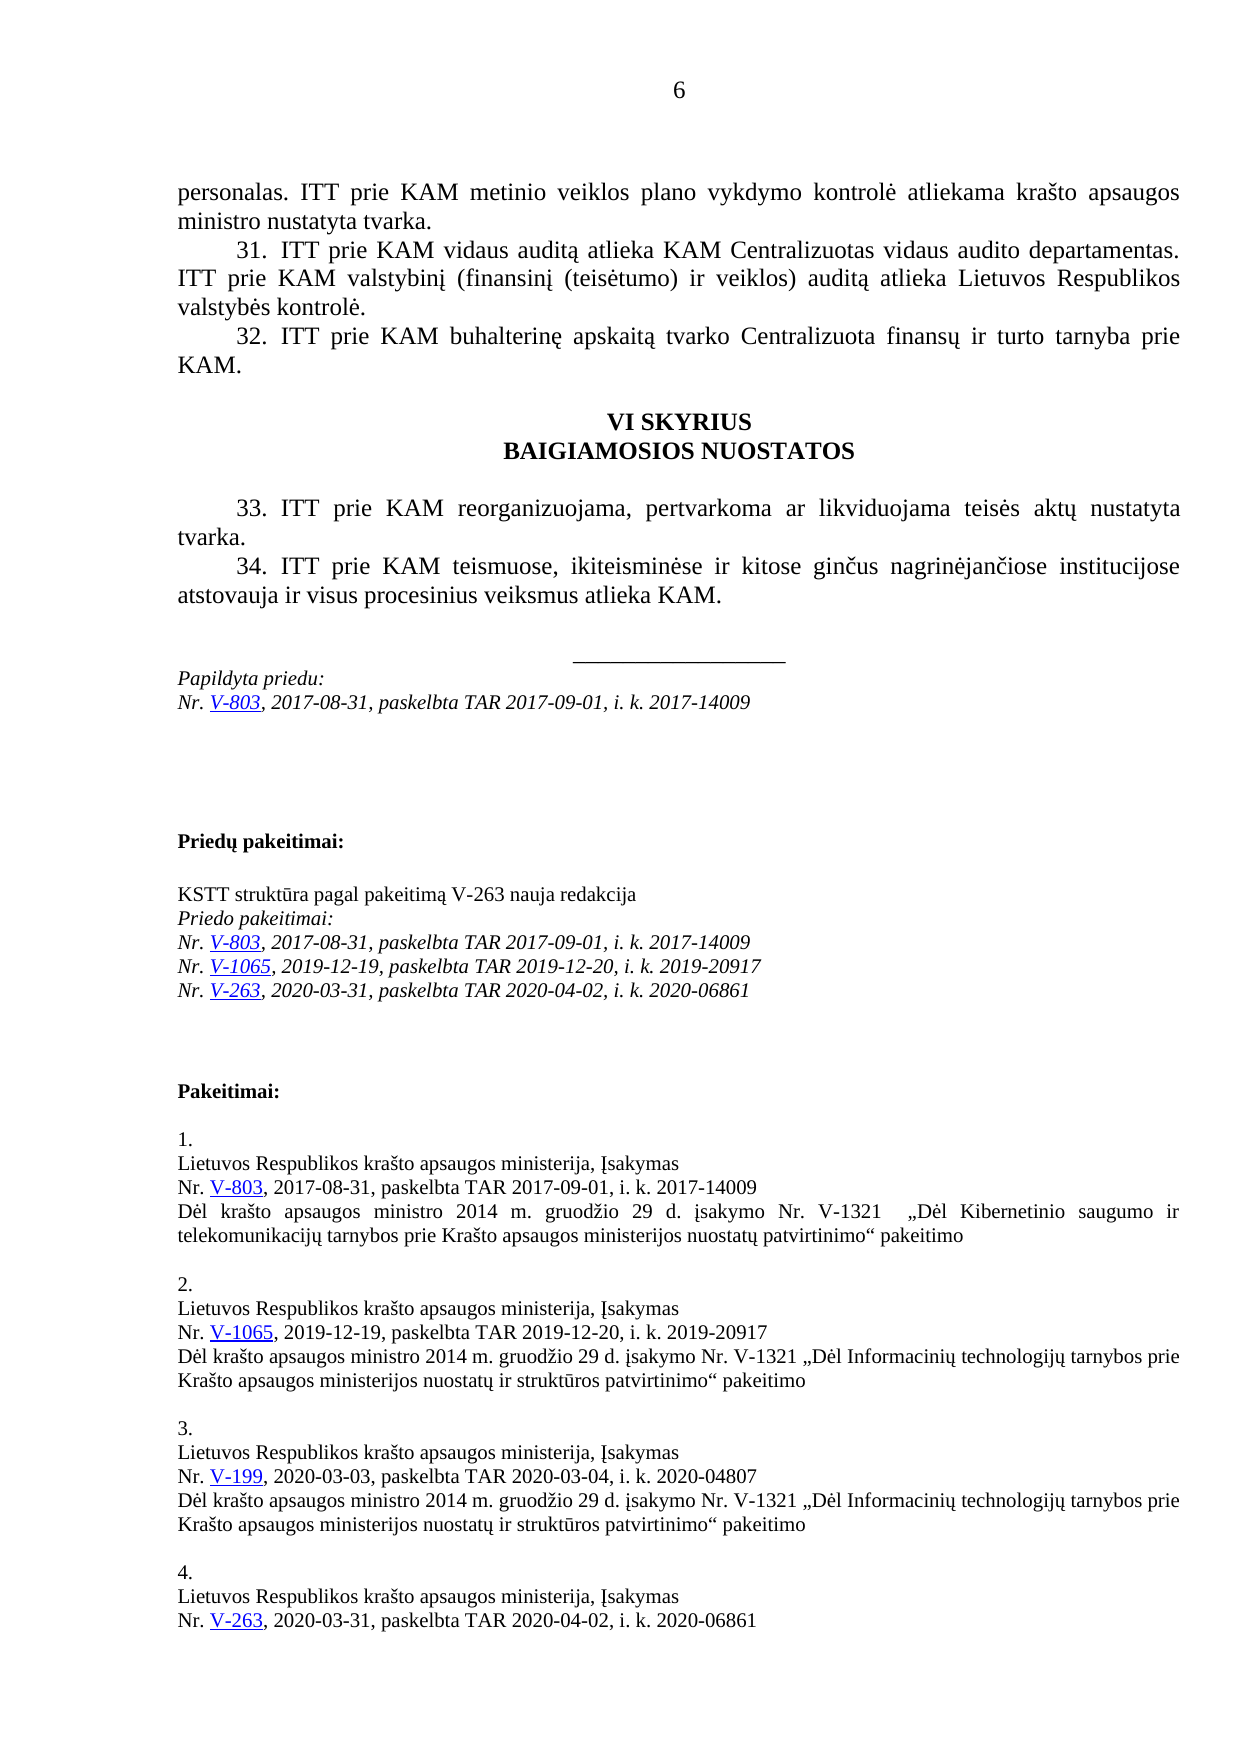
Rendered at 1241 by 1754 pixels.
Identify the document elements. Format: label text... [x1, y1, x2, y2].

text Papildyta priedu: [177, 666, 1181, 690]
text Lietuvos Respublikos krašto apsaugos ministerija, Įsakymas [177, 1151, 1181, 1175]
text Nr. V-263, 2020-03-31, paskelbta TAR 2020-04-02, i. k. 2020-06861 [177, 978, 1181, 1002]
text BAIGIAMOSIOS NUOSTATOS [177, 436, 1181, 465]
text Nr. V-1065, 2019-12-19, paskelbta TAR 2019-12-20, i. k. 2019-20917 [177, 1320, 1181, 1344]
text 34. ITT prie KAM teismuose, ikiteisminėse ir kitose ginčus nagrinėjančiose institucijose atstovauja ir visus procesinius veiksmus atlieka KAM. [177, 551, 1181, 608]
text Nr. V-803, 2017-08-31, paskelbta TAR 2017-09-01, i. k. 2017-14009 [177, 1175, 1181, 1199]
text Nr. V-803, 2017-08-31, paskelbta TAR 2017-09-01, i. k. 2017-14009 [177, 930, 1181, 954]
text 4. [177, 1560, 1181, 1584]
text Dėl krašto apsaugos ministro 2014 m. gruodžio 29 d. įsakymo Nr. V-1321 „Dėl Kibernetinio saugumo ir telekomunikacijų tarnybos prie Krašto apsaugos ministerijos nuostatų patvirtinimo“ pakeitimo [177, 1199, 1181, 1247]
text 31. ITT prie KAM vidaus auditą atlieka KAM Centralizuotas vidaus audito departamentas. ITT prie KAM valstybinį (finansinį (teisėtumo) ir veiklos) auditą atlieka Lietuvos Respublikos valstybės kontrolė. [177, 235, 1181, 321]
text Nr. V-803, 2017-08-31, paskelbta TAR 2017-09-01, i. k. 2017-14009 [177, 690, 1181, 714]
text Priedų pakeitimai: [177, 829, 1181, 853]
text Priedo pakeitimai: [177, 906, 1181, 930]
text Nr. V-263, 2020-03-31, paskelbta TAR 2020-04-02, i. k. 2020-06861 [177, 1608, 1181, 1632]
text Nr. V-199, 2020-03-03, paskelbta TAR 2020-03-04, i. k. 2020-04807 [177, 1464, 1181, 1488]
text _________________ [177, 637, 1181, 666]
text 1. [177, 1127, 1181, 1151]
text 2. [177, 1272, 1181, 1296]
text Dėl krašto apsaugos ministro 2014 m. gruodžio 29 d. įsakymo Nr. V-1321 „Dėl Informacinių technologijų tarnybos prie Krašto apsaugos ministerijos nuostatų ir struktūros patvirtinimo“ pakeitimo [177, 1488, 1181, 1536]
text KSTT struktūra pagal pakeitimą V-263 nauja redakcija [177, 882, 1181, 906]
text VI SKYRIUS [177, 407, 1181, 436]
text Nr. V-1065, 2019-12-19, paskelbta TAR 2019-12-20, i. k. 2019-20917 [177, 954, 1181, 978]
text 3. [177, 1416, 1181, 1440]
text 32. ITT prie KAM buhalterinę apskaitą tvarko Centralizuota finansų ir turto tarnyba prie KAM. [177, 321, 1181, 378]
text Lietuvos Respublikos krašto apsaugos ministerija, Įsakymas [177, 1440, 1181, 1464]
text Pakeitimai: [177, 1079, 1181, 1103]
text personalas. ITT prie KAM metinio veiklos plano vykdymo kontrolė atliekama krašto apsaugos ministro nustatyta tvarka. [177, 177, 1181, 235]
text Lietuvos Respublikos krašto apsaugos ministerija, Įsakymas [177, 1584, 1181, 1608]
text 33. ITT prie KAM reorganizuojama, pertvarkoma ar likviduojama teisės aktų nustatyta tvarka. [177, 493, 1181, 551]
text Lietuvos Respublikos krašto apsaugos ministerija, Įsakymas [177, 1296, 1181, 1320]
text Dėl krašto apsaugos ministro 2014 m. gruodžio 29 d. įsakymo Nr. V-1321 „Dėl Informacinių technologijų tarnybos prie Krašto apsaugos ministerijos nuostatų ir struktūros patvirtinimo“ pakeitimo [177, 1344, 1181, 1392]
